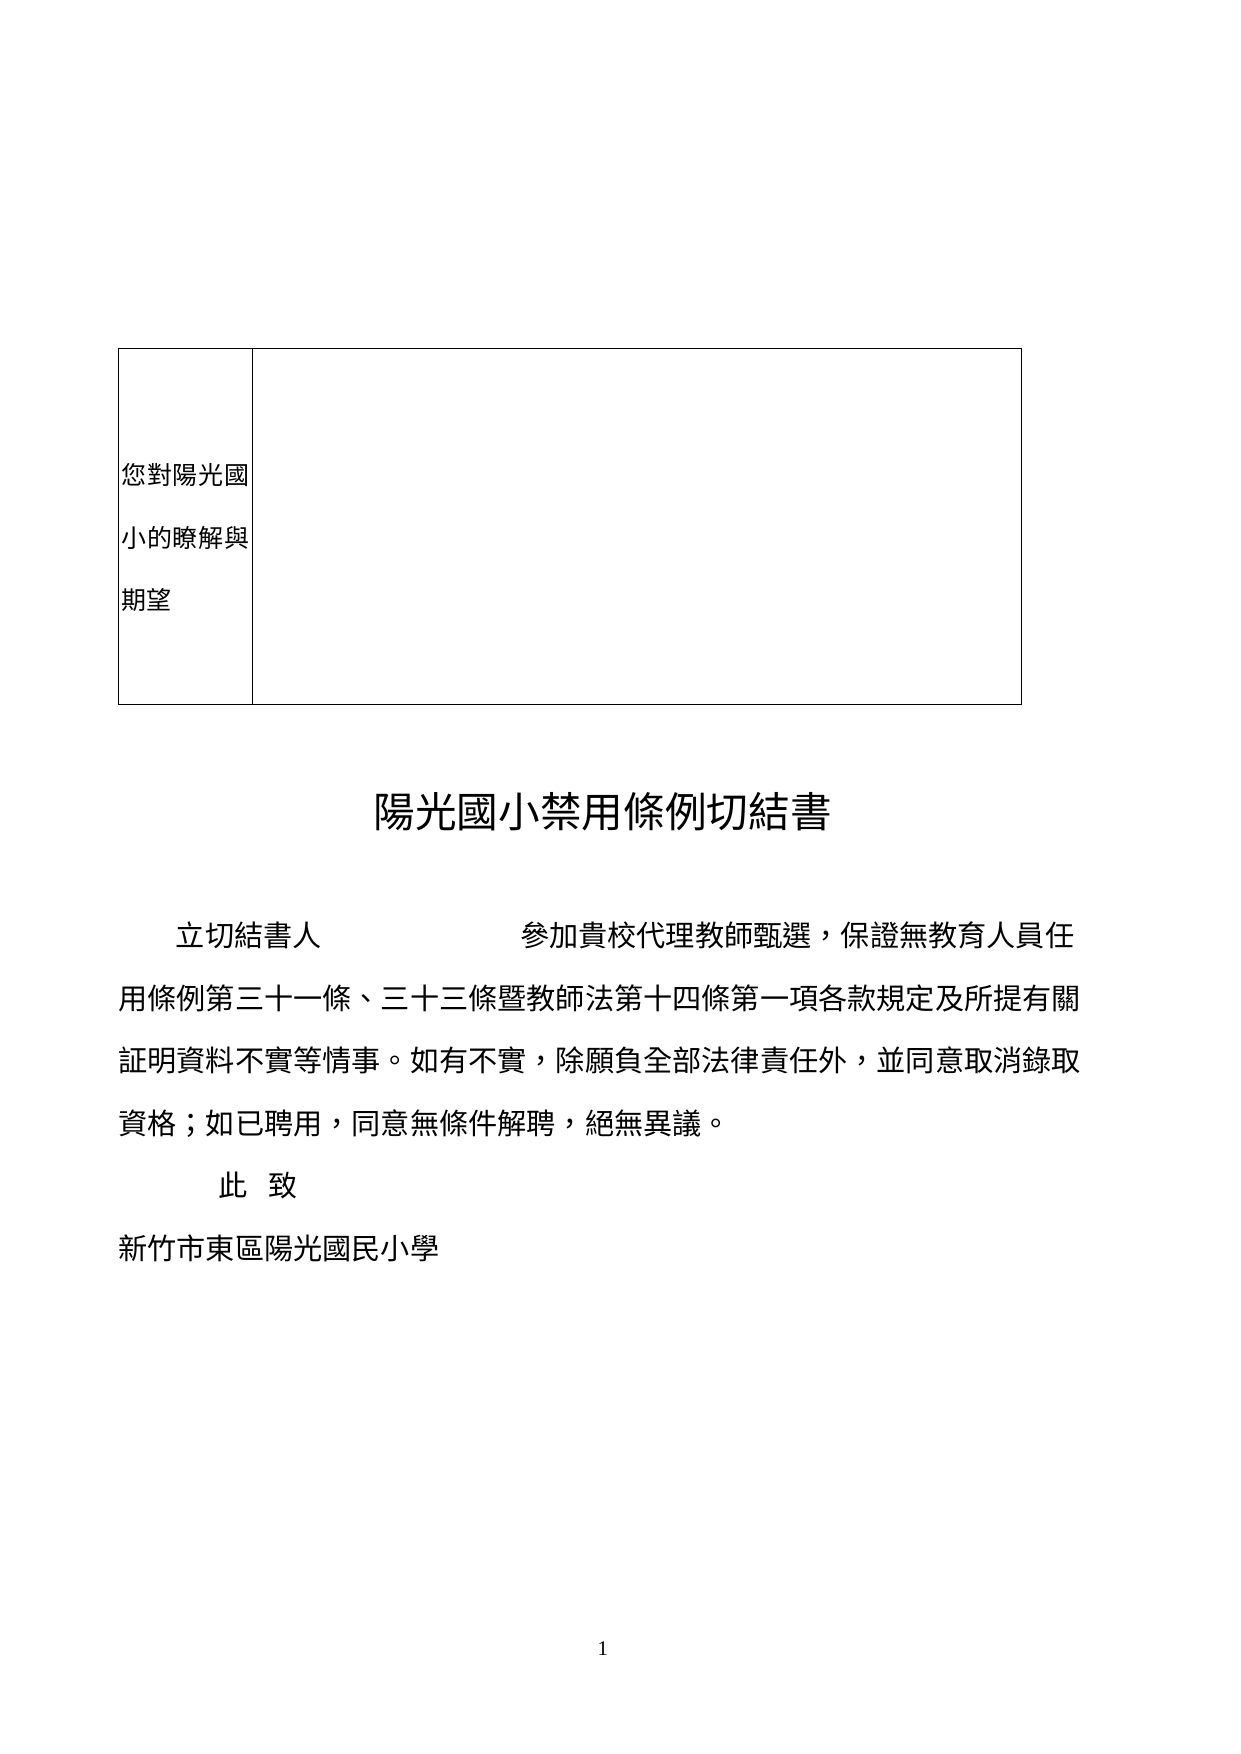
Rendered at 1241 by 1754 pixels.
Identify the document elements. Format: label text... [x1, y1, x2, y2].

table_cell 您對陽光國小的瞭解與期望 [119, 349, 252, 704]
text 此 致 [118, 1142, 1087, 1205]
text 新竹市東區陽光國民小學 [118, 1205, 1087, 1267]
text 陽光國小禁用條例切結書 [118, 767, 1087, 830]
table_cell [253, 349, 1021, 704]
text 立切結書人 參加貴校代理教師甄選，保證無教育人員任用條例第三十一條、三十三條暨教師法第十四條第一項各款規定及所提有關証明資料不實等情事。如有不實，除願負全部法律責任外，並同意取消錄取資格；如已聘用，同意無條件解聘，絕無異議。 [118, 892, 1087, 1142]
